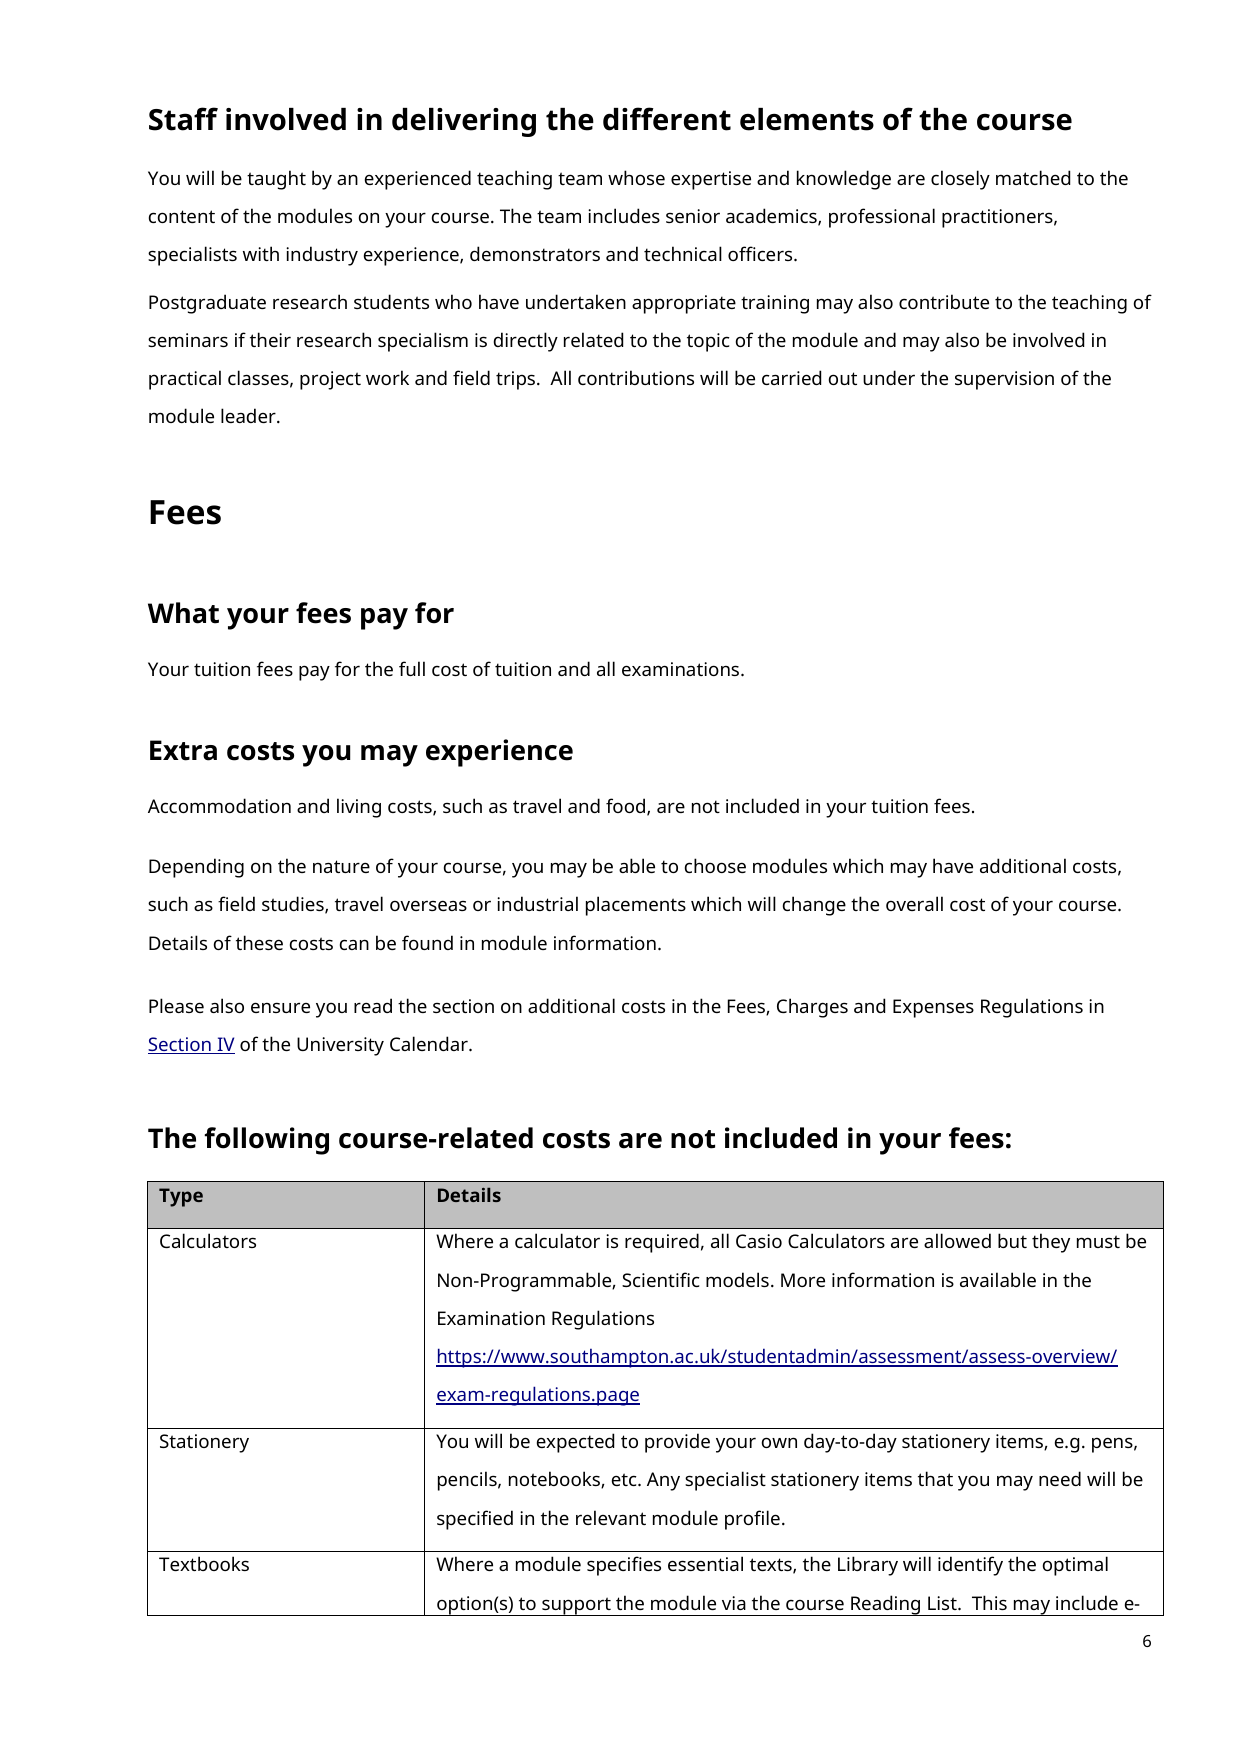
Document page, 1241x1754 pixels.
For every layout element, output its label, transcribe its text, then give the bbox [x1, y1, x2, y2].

subtitle What your fees pay for [148, 594, 1152, 631]
subtitle Extra costs you may experience [148, 732, 1152, 769]
text You will be taught by an experienced teaching team whose expertise and knowledge are closely matched to the content of the modules on your course. The team includes senior academics, professional practitioners, specialists with industry experience, demonstrators and technical officers. [148, 165, 1152, 267]
text Postgraduate research students who have undertaken appropriate training may also contribute to the teaching of seminars if their research specialism is directly related to the topic of the module and may also be involved in practical classes, project work and field trips. All contributions will be carried out under the supervision of the module leader. [148, 289, 1152, 429]
table_cell Where a calculator is required, all Casio Calculators are allowed but they must be Non-Programmable, Scientific models. More information is available in the Examination Regulations https://www.southampton.ac.uk/studentadmin/assessment/assess-overview/exam-regulations.page [425, 1229, 1163, 1427]
subtitle Staff involved in delivering the different elements of the course [148, 99, 1152, 139]
text Your tuition fees pay for the full cost of tuition and all examinations. [148, 656, 1152, 682]
table_cell Calculators [148, 1229, 424, 1427]
table_cell Where a module specifies essential texts, the Library will identify the optimal option(s) to support the module via the course Reading List. This may include e- [425, 1552, 1163, 1615]
table_cell Textbooks [148, 1552, 424, 1615]
table_cell Stationery [148, 1429, 424, 1551]
table_cell You will be expected to provide your own day-to-day stationery items, e.g. pens, pencils, notebooks, etc. Any specialist stationery items that you may need will be specified in the relevant module profile. [425, 1429, 1163, 1551]
text Accommodation and living costs, such as travel and food, are not included in your tuition fees. [148, 793, 1152, 819]
text Please also ensure you read the section on additional costs in the Fees, Charges and Expenses Regulations in Section IV of the University Calendar. [148, 993, 1152, 1057]
table_header Type [148, 1182, 424, 1228]
table_header Details [425, 1182, 1163, 1228]
subtitle Fees [148, 489, 1152, 534]
text Depending on the nature of your course, you may be able to choose modules which may have additional costs, such as field studies, travel overseas or industrial placements which will change the overall cost of your course. Details of these costs can be found in module information. [148, 853, 1152, 955]
subtitle The following course-related costs are not included in your fees: [148, 1119, 1152, 1156]
